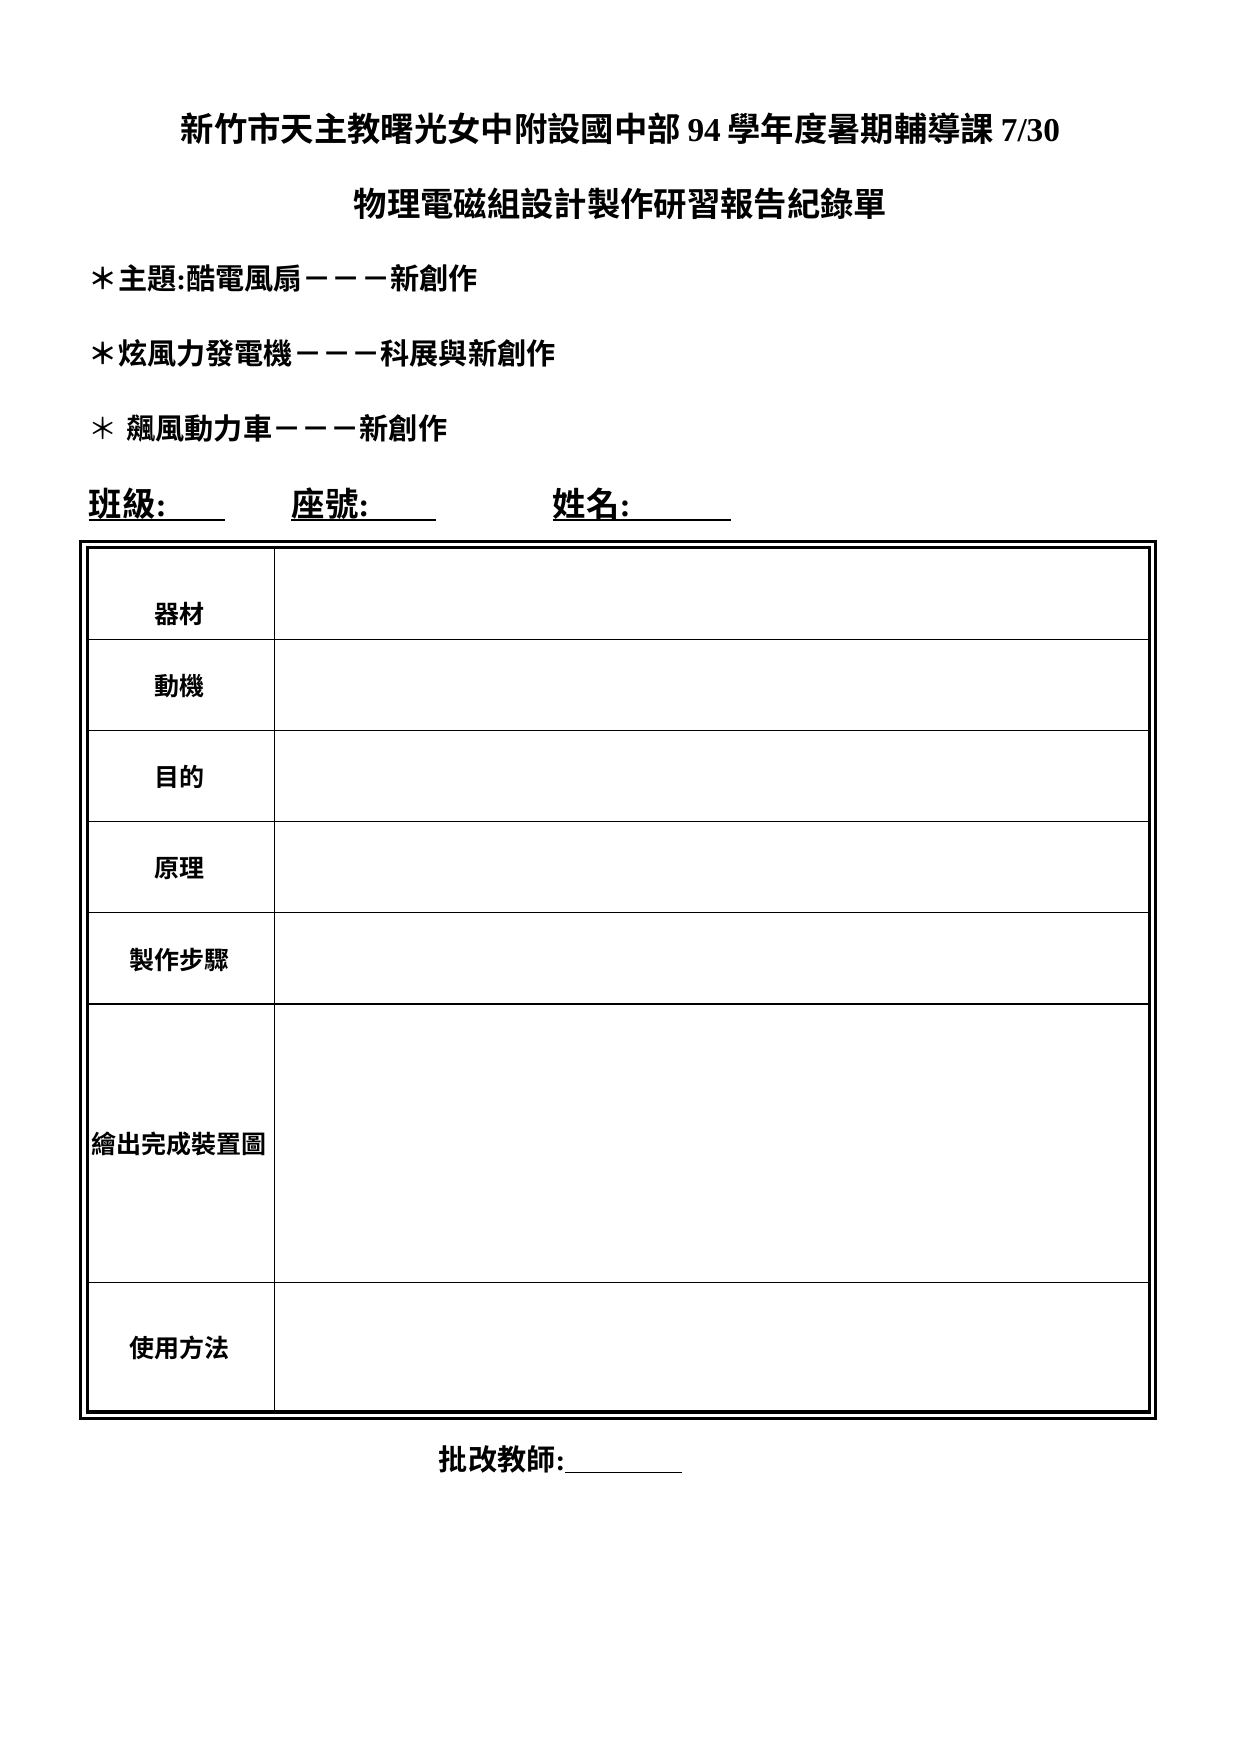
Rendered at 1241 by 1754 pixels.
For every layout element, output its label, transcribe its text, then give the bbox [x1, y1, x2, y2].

table_header 器材 [84, 543, 274, 638]
table_cell [275, 913, 1148, 1003]
table_cell 原理 [89, 822, 274, 912]
table_cell [275, 640, 1148, 729]
table_cell [275, 1283, 1148, 1410]
table_cell [275, 1005, 1148, 1282]
table_cell 製作步驟 [89, 913, 274, 1003]
text 物理電磁組設計製作研習報告紀錄單 [89, 164, 1152, 239]
text 新竹市天主教曙光女中附設國中部94學年度暑期輔導課7/30 [89, 89, 1152, 164]
text 班級: 座號: 姓名: [89, 464, 1152, 539]
text ＊炫風力發電機－－－科展與新創作 [89, 314, 1152, 389]
text ＊主題:酷電風扇－－－新創作 [89, 239, 1152, 314]
table_cell 動機 [89, 640, 274, 729]
table_cell 使用方法 [89, 1283, 274, 1410]
list 飆風動力車－－－新創作 [89, 389, 1152, 464]
text 批改教師: [89, 1420, 1152, 1495]
table_cell 目的 [89, 731, 274, 821]
table_cell [275, 731, 1148, 821]
table_cell 繪出完成裝置圖 [89, 1005, 274, 1282]
table_header [274, 543, 1153, 638]
table_header [275, 549, 1148, 638]
table_cell [275, 822, 1148, 912]
